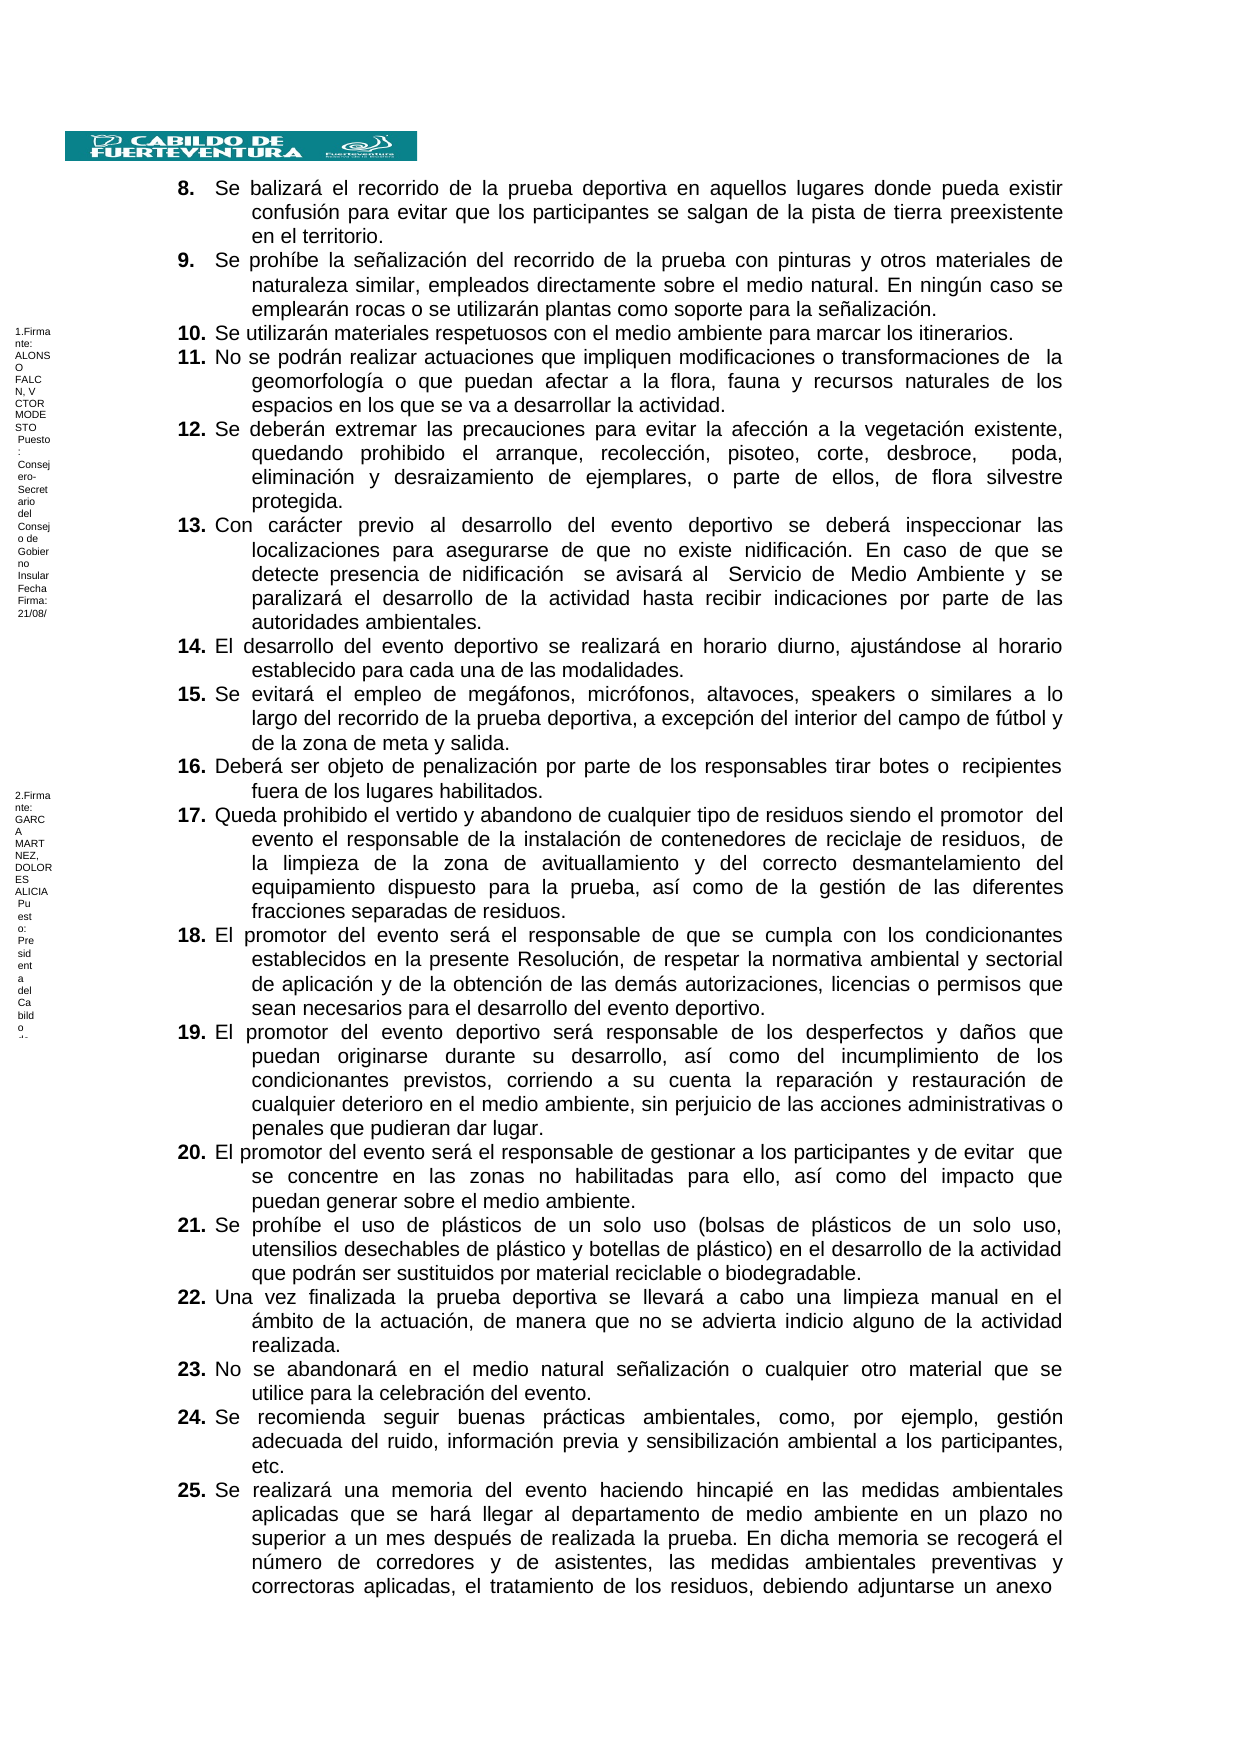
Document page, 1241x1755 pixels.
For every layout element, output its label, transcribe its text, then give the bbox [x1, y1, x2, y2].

list Se realizará una memoria del evento haciendo hincapié en las medidas ambientales aplicadas que se hará llegar al departamento de medio ambiente en un plazo no superior a un mes después de realizada la prueba. En dicha memoria se recogerá el número de corredores y de asistentes, las medidas ambientales preventivas y correctoras aplicadas, el tratamiento de los residuos, debiendo adjuntarse un anexo [177, 1477, 1063, 1598]
list [13, 325, 52, 621]
list El promotor del evento será el responsable de que se cumpla con los condicionantes establecidos en la presente Resolución, de respetar la normativa ambiental y sectorial de aplicación y de la obtención de las demás autorizaciones, licencias o permisos que sean necesarios para el desarrollo del evento deportivo. [177, 923, 1063, 1019]
list Se evitará el empleo de megáfonos, micrófonos, altavoces, speakers o similares a lo largo del recorrido de la prueba deportiva, a excepción del interior del campo de fútbol y de la zona de meta y salida. [177, 682, 1064, 754]
list El desarrollo del evento deportivo se realizará en horario diurno, ajustándose al horario establecido para cada una de las modalidades. [177, 634, 1063, 682]
list Queda prohibido el vertido y abandono de cualquier tipo de residuos siendo el promotor del evento el responsable de la instalación de contenedores de reciclaje de residuos, de la limpieza de la zona de avituallamiento y del correcto desmantelamiento del equipamiento dispuesto para la prueba, así como de la gestión de las diferentes fracciones separadas de residuos. [177, 802, 1064, 923]
list Una vez finalizada la prueba deportiva se llevará a cabo una limpieza manual en el ámbito de la actuación, de manera que no se advierta indicio alguno de la actividad realizada. [177, 1285, 1063, 1357]
picture [366, 1708, 957, 1725]
list Puesto: Consejero-Secretario del Consejo de Gobierno Insular Fecha Firma: 21/08/2024 11:46:42 [18, 434, 51, 621]
list No se abandonará en el medio natural señalización o cualquier otro material que se utilice para la celebración del evento. [177, 1357, 1063, 1405]
list El promotor del evento deportivo será responsable de los desperfectos y daños que puedan originarse durante su desarrollo, así como del incumplimiento de los condicionantes previstos, corriendo a su cuenta la reparación y restauración de cualquier deterioro en el medio ambiente, sin perjuicio de las acciones administrativas o penales que pudieran dar lugar. [177, 1019, 1064, 1140]
list Se prohíbe el uso de plásticos de un solo uso (bolsas de plásticos de un solo uso, utensilios desechables de plástico y botellas de plástico) en el desarrollo de la actividad que podrán ser sustituidos por material reciclable o biodegradable. [177, 1212, 1063, 1285]
list Se utilizarán materiales respetuosos con el medio ambiente para marcar los itinerarios. [177, 321, 1241, 344]
list Se deberán extremar las precauciones para evitar la afección a la vegetación existente, quedando prohibido el arranque, recolección, pisoteo, corte, desbroce, poda, eliminación y desraizamiento de ejemplares, o parte de ellos, de flora silvestre protegida. [177, 417, 1063, 513]
list 2.Firmante: GARC A MART NEZ, DOLORES ALICIA [15, 789, 52, 897]
list Se recomienda seguir buenas prácticas ambientales, como, por ejemplo, gestión adecuada del ruido, información previa y sensibilización ambiental a los participantes, etc. [177, 1405, 1063, 1477]
list Se prohíbe la señalización del recorrido de la prueba con pinturas y otros materiales de naturaleza similar, empleados directamente sobre el medio natural. En ningún caso se emplearán rocas o se utilizarán plantas como soporte para la señalización. [177, 248, 1063, 321]
list No se podrán realizar actuaciones que impliquen modificaciones o transformaciones de la geomorfología o que puedan afectar a la flora, fauna y recursos naturales de los espacios en los que se va a desarrollar la actividad. [177, 344, 1063, 417]
list 1.Firmante: ALONSO FALC N, V CTOR MODESTO [15, 325, 52, 433]
list Deberá ser objeto de penalización por parte de los responsables tirar botes o recipientes fuera de los lugares habilitados. [177, 754, 1063, 802]
list El promotor del evento será el responsable de gestionar a los participantes y de evitar que se concentre en las zonas no habilitadas para ello, así como del impacto que puedan generar sobre el medio ambiente. [177, 1140, 1063, 1212]
list Con carácter previo al desarrollo del evento deportivo se deberá inspeccionar las localizaciones para asegurarse de que no existe nidificación. En caso de que se detecte presencia de nidificación se avisará al Servicio de Medio Ambiente y se paralizará el desarrollo de la actividad hasta recibir indicaciones por parte de las autoridades ambientales. [177, 513, 1063, 634]
list Se balizará el recorrido de la prueba deportiva en aquellos lugares donde pueda existir confusión para evitar que los participantes se salgan de la pista de tierra preexistente en el territorio. [177, 176, 1063, 248]
list [13, 789, 52, 1038]
picture [65, 131, 418, 161]
list Puesto: Presidenta del Cabildo de Fuerteventura Fecha Firma: 22/08/2024 09:03:37 [18, 898, 34, 1038]
